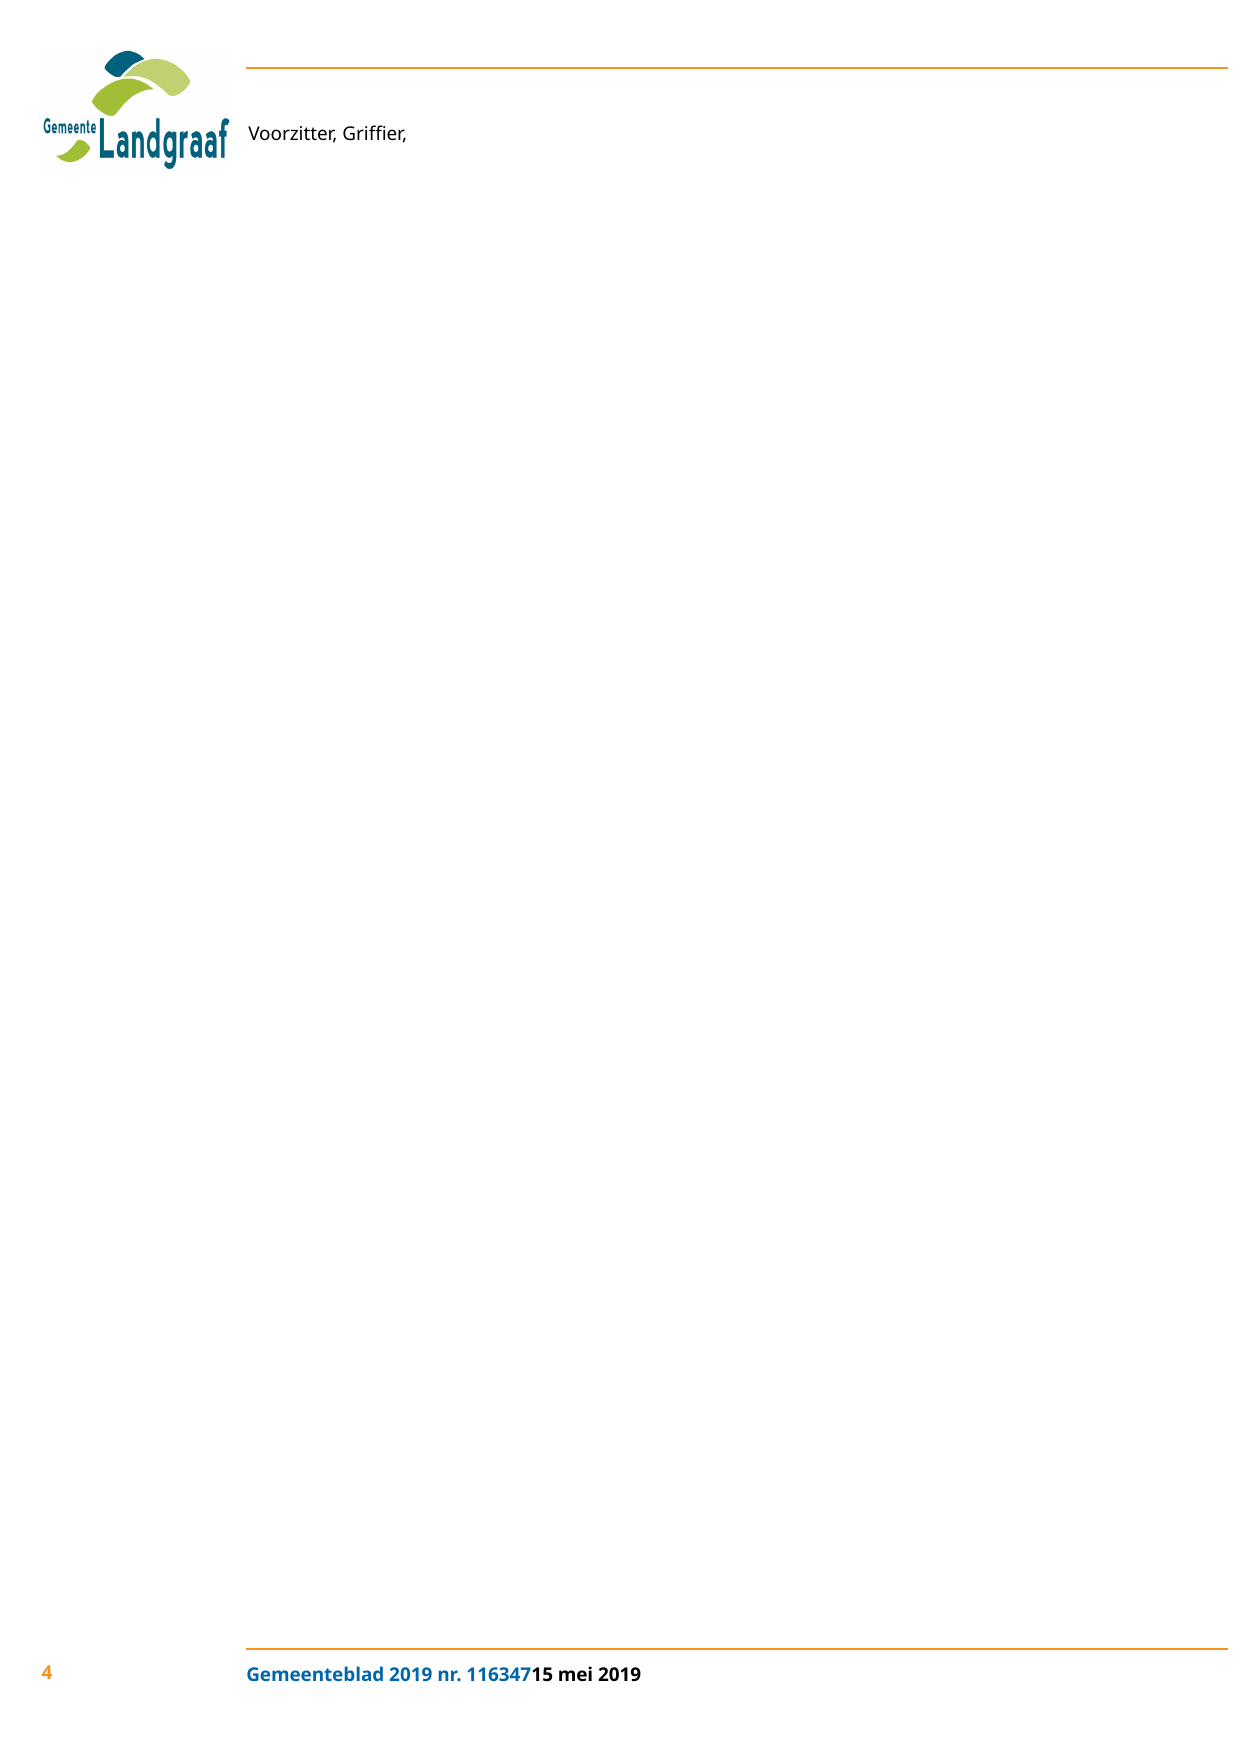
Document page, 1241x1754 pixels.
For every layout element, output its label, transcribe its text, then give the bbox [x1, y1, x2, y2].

picture [41, 47, 231, 172]
text Voorzitter, Griffier, [248, 121, 1152, 146]
